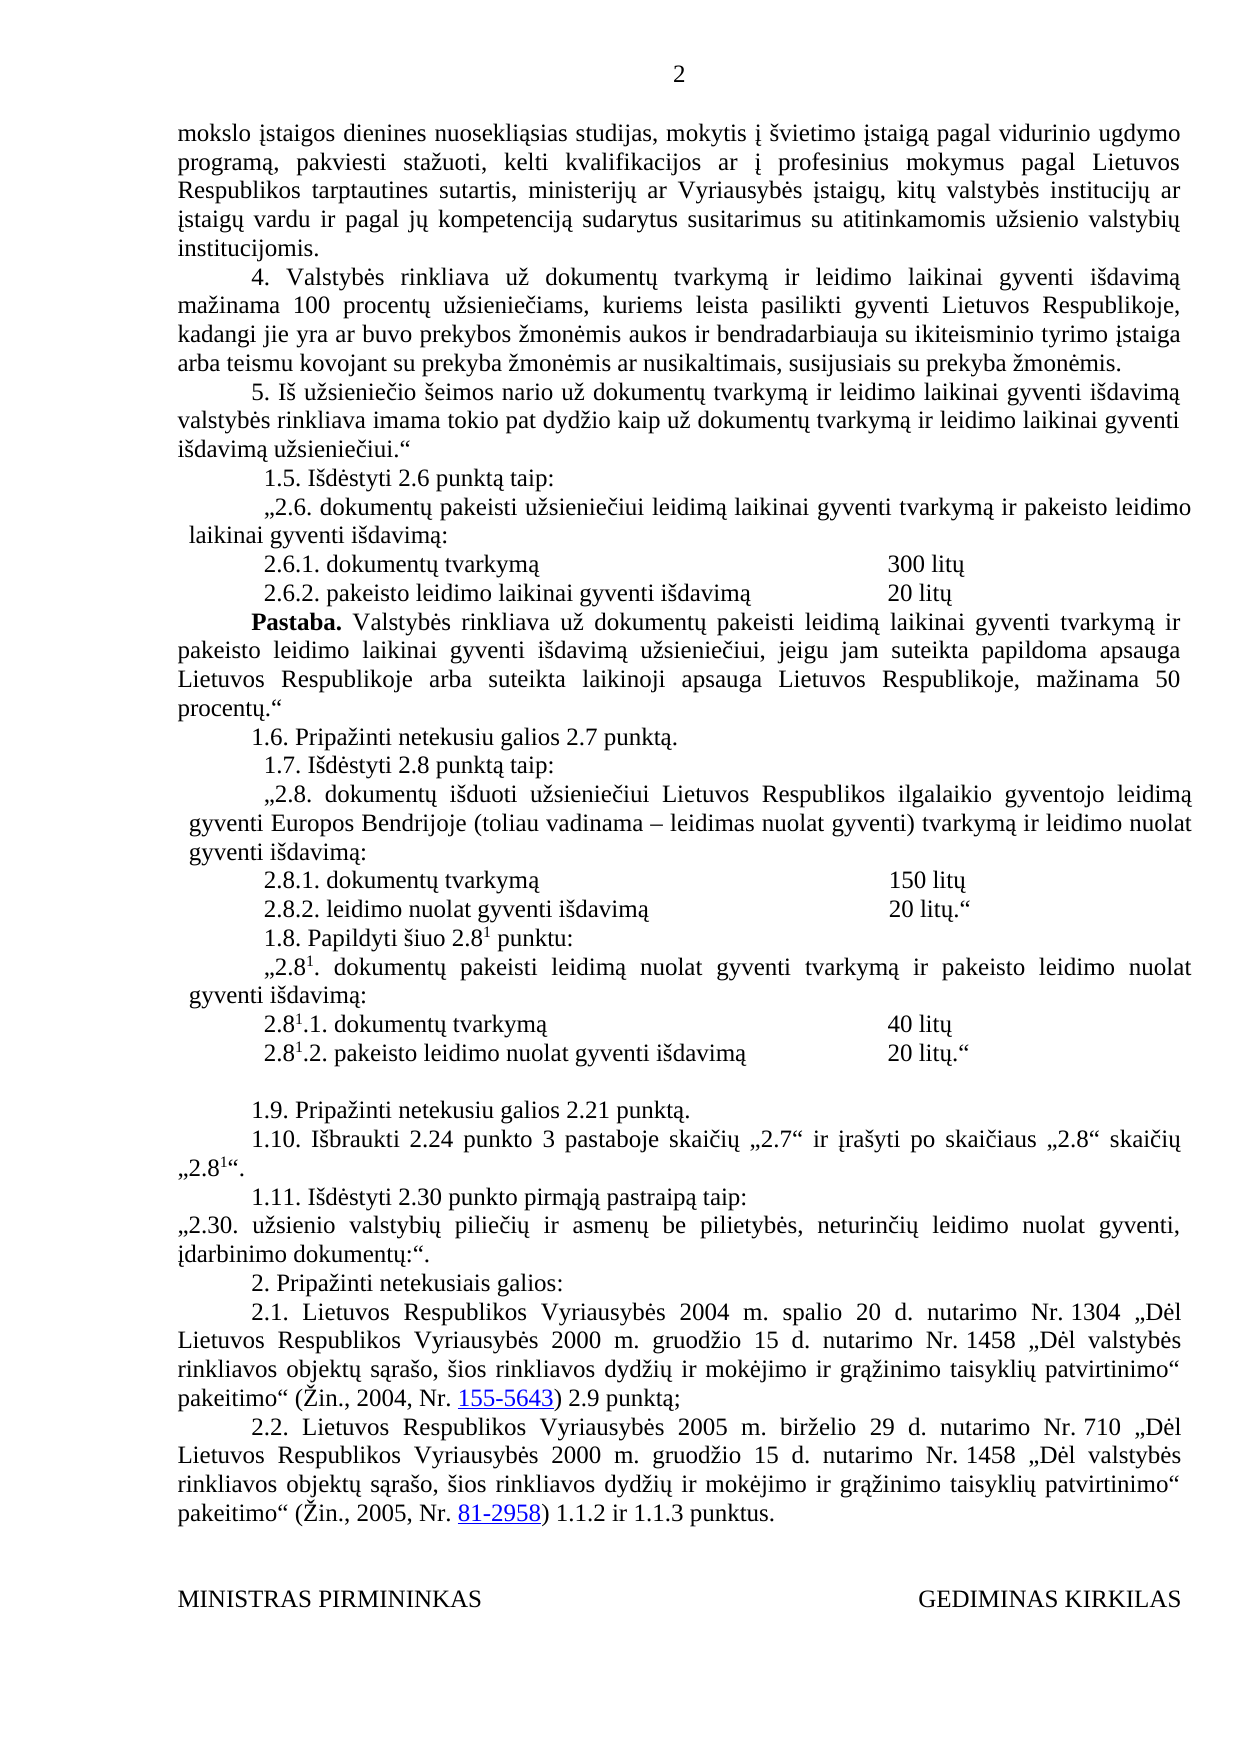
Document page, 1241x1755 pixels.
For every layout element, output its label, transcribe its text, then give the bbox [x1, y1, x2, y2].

text „2.30. užsienio valstybių piliečių ir asmenų be pilietybės, neturinčių leidimo nuolat gyventi, įdarbinimo dokumentų:“. [177, 1211, 1181, 1268]
table_cell „2.6. dokumentų pakeisti užsieniečiui leidimą laikinai gyventi tvarkymą ir pakeisto leidimo laikinai gyventi išdavimą: [177, 492, 1204, 549]
table_cell 2.6.2. pakeisto leidimo laikinai gyventi išdavimą [177, 578, 876, 607]
text 2. Pripažinti netekusiais galios: [177, 1268, 1181, 1297]
table_cell 300 litų [876, 549, 1204, 578]
table_cell 20 litų.“ [876, 1038, 1204, 1067]
table_cell 2.81.1. dokumentų tvarkymą [177, 1009, 876, 1038]
text mokslo įstaigos dienines nuosekliąsias studijas, mokytis į švietimo įstaigą pagal vidurinio ugdymo programą, pakviesti stažuoti, kelti kvalifikacijos ar į profesinius mokymus pagal Lietuvos Respublikos tarptautines sutartis, ministerijų ar Vyriausybės įstaigų, kitų valstybės institucijų ar įstaigų vardu ir pagal jų kompetenciją sudarytus susitarimus su atitinkamomis užsienio valstybių institucijomis. [177, 118, 1181, 262]
text 2.1. Lietuvos Respublikos Vyriausybės 2004 m. spalio 20 d. nutarimo Nr. 1304 „Dėl Lietuvos Respublikos Vyriausybės 2000 m. gruodžio 15 d. nutarimo Nr. 1458 „Dėl valstybės rinkliavos objektų sąrašo, šios rinkliavos dydžių ir mokėjimo ir grąžinimo taisyklių patvirtinimo“ pakeitimo“ (Žin., 2004, Nr. 155-5643) 2.9 punktą; [177, 1297, 1181, 1412]
table_cell „2.8. dokumentų išduoti užsieniečiui Lietuvos Respublikos ilgalaikio gyventojo leidimą gyventi Europos Bendrijoje (toliau vadinama – leidimas nuolat gyventi) tvarkymą ir leidimo nuolat gyventi išdavimą: [177, 779, 1204, 866]
table_cell 40 litų [876, 1009, 1204, 1038]
table_cell 150 litų [876, 866, 1204, 894]
text Pastaba. Valstybės rinkliava už dokumentų pakeisti leidimą laikinai gyventi tvarkymą ir pakeisto leidimo laikinai gyventi išdavimą užsieniečiui, jeigu jam suteikta papildoma apsauga Lietuvos Respublikoje arba suteikta laikinoji apsauga Lietuvos Respublikoje, mažinama 50 procentų.“ [177, 607, 1181, 722]
table_cell 2.8.2. leidimo nuolat gyventi išdavimą [177, 894, 876, 923]
text 5. Iš užsieniečio šeimos nario už dokumentų tvarkymą ir leidimo laikinai gyventi išdavimą valstybės rinkliava imama tokio pat dydžio kaip už dokumentų tvarkymą ir leidimo laikinai gyventi išdavimą užsieniečiui.“ [177, 377, 1181, 463]
table_cell 1.8. Papildyti šiuo 2.81 punktu: [177, 923, 1204, 952]
table_cell 2.8.1. dokumentų tvarkymą [177, 866, 876, 894]
text 4. Valstybės rinkliava už dokumentų tvarkymą ir leidimo laikinai gyventi išdavimą mažinama 100 procentų užsieniečiams, kuriems leista pasilikti gyventi Lietuvos Respublikoje, kadangi jie yra ar buvo prekybos žmonėmis aukos ir bendradarbiauja su ikiteisminio tyrimo įstaiga arba teismu kovojant su prekyba žmonėmis ar nusikaltimais, susijusiais su prekyba žmonėmis. [177, 262, 1181, 377]
table_header 1.5. Išdėstyti 2.6 punktą taip: [177, 463, 1204, 492]
text 2.2. Lietuvos Respublikos Vyriausybės 2005 m. birželio 29 d. nutarimo Nr. 710 „Dėl Lietuvos Respublikos Vyriausybės 2000 m. gruodžio 15 d. nutarimo Nr. 1458 „Dėl valstybės rinkliavos objektų sąrašo, šios rinkliavos dydžių ir mokėjimo ir grąžinimo taisyklių patvirtinimo“ pakeitimo“ (Žin., 2005, Nr. 81-2958) 1.1.2 ir 1.1.3 punktus. [177, 1412, 1181, 1527]
table_cell „2.81. dokumentų pakeisti leidimą nuolat gyventi tvarkymą ir pakeisto leidimo nuolat gyventi išdavimą: [177, 952, 1204, 1009]
table_cell 20 litų [876, 578, 1204, 607]
table_cell 2.81.2. pakeisto leidimo nuolat gyventi išdavimą [177, 1038, 876, 1067]
text 1.11. Išdėstyti 2.30 punkto pirmąją pastraipą taip: [177, 1182, 1181, 1211]
table_cell 20 litų.“ [876, 894, 1204, 923]
text MINISTRAS PIRMININKAS GEDIMINAS KIRKILAS [177, 1584, 1181, 1613]
text 1.10. Išbraukti 2.24 punkto 3 pastaboje skaičių „2.7“ ir įrašyti po skaičiaus „2.8“ skaičių „2.81“. [177, 1124, 1181, 1182]
text 1.6. Pripažinti netekusiu galios 2.7 punktą. [177, 722, 1181, 751]
text 1.9. Pripažinti netekusiu galios 2.21 punktą. [177, 1096, 1181, 1124]
table_header 1.7. Išdėstyti 2.8 punktą taip: [177, 751, 1204, 779]
table_cell 2.6.1. dokumentų tvarkymą [177, 549, 876, 578]
